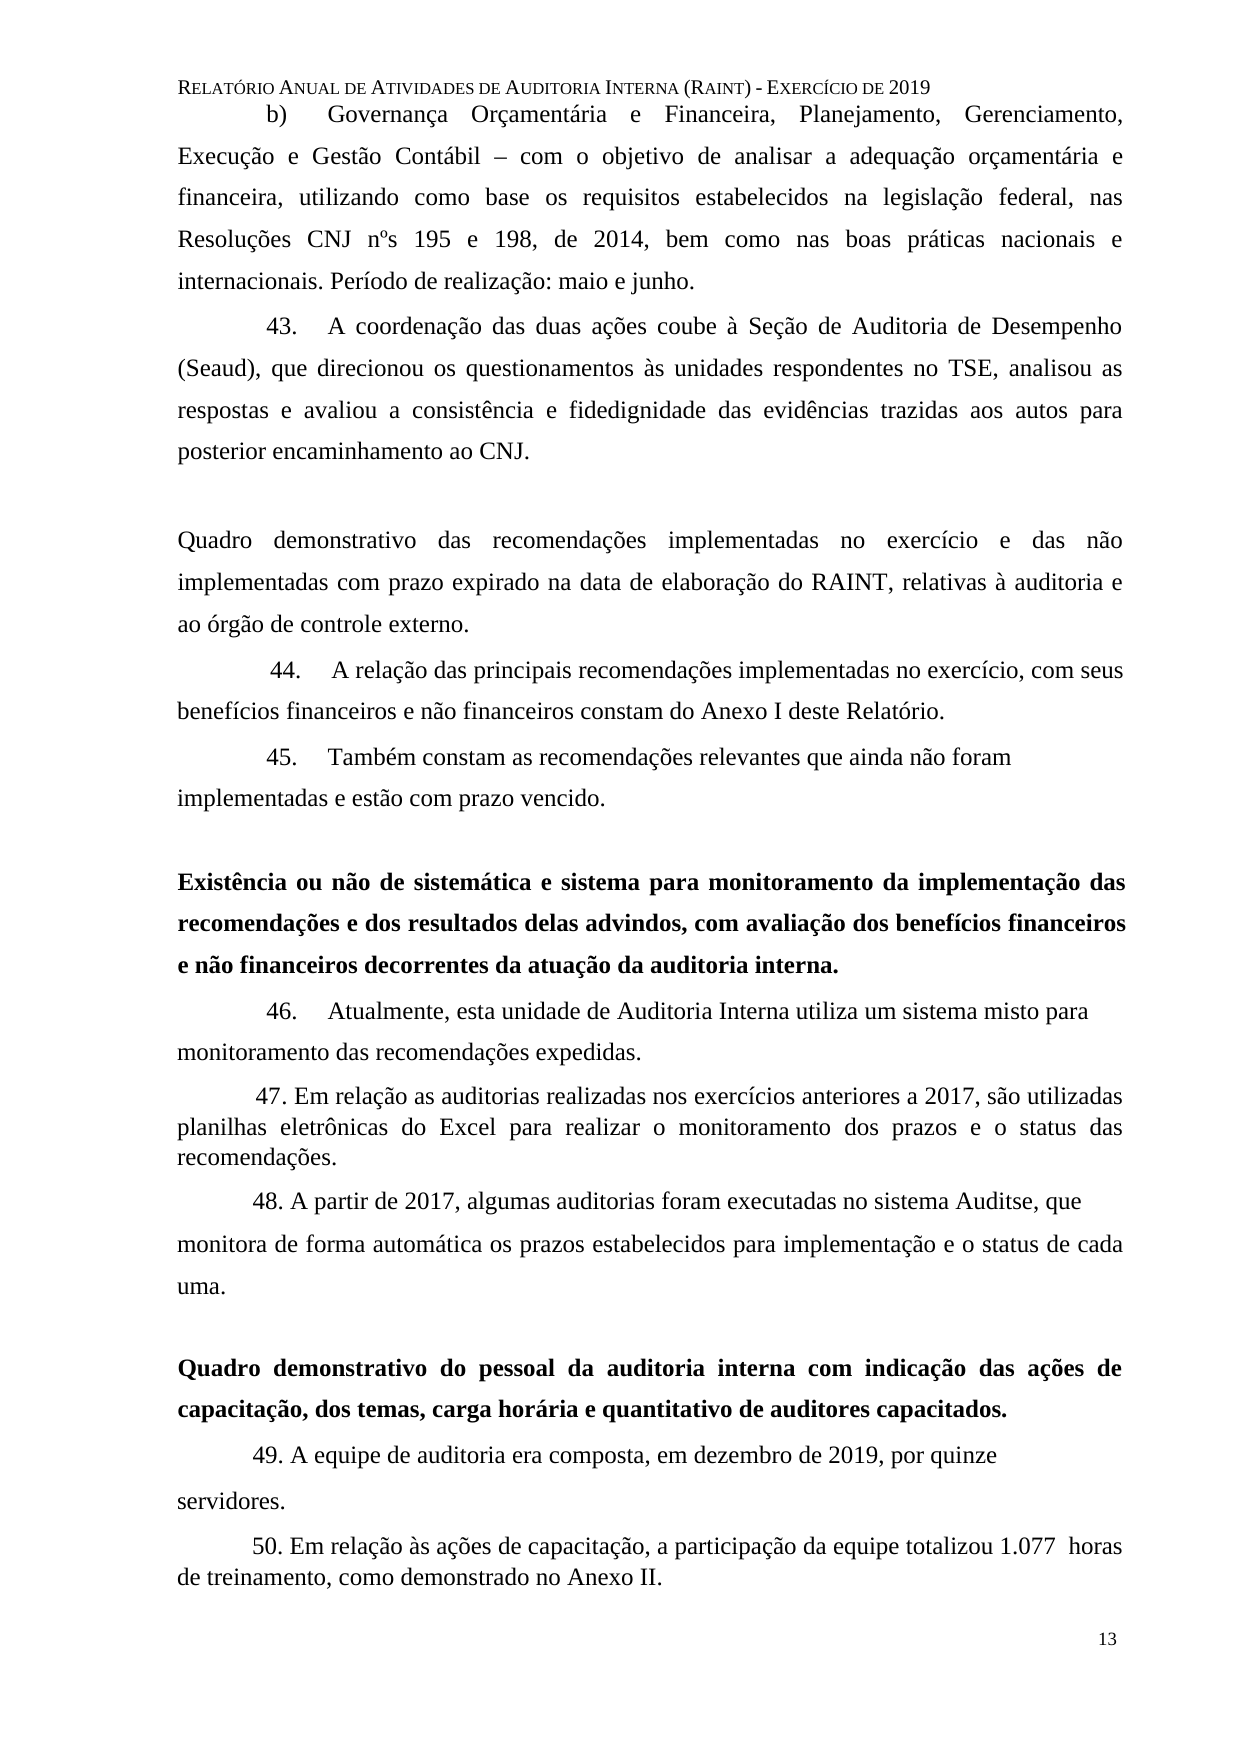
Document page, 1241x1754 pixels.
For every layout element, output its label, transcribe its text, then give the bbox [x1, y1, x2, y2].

text Existência ou não de sistemática e sistema para monitoramento da implementação das recomendações e dos resultados delas advindos, com avaliação dos benefícios financeiros e não financeiros decorrentes da atuação da auditoria interna. [177, 867, 1127, 979]
text servidores. [177, 1486, 1124, 1514]
list Atualmente, esta unidade de Auditoria Interna utiliza um sistema misto para [177, 996, 1123, 1024]
list A coordenação das duas ações coube à Seção de Auditoria de Desempenho (Seaud), que direcionou os questionamentos às unidades respondentes no TSE, analisou as respostas e avaliou a consistência e fidedignidade das evidências trazidas aos autos para posterior encaminhamento ao CNJ. [177, 311, 1123, 465]
list A relação das principais recomendações implementadas no exercício, com seus [177, 655, 1123, 683]
text 49. A equipe de auditoria era composta, em dezembro de 2019, por quinze [177, 1440, 1123, 1469]
text monitora de forma automática os prazos estabelecidos para implementação e o status de cada uma. [177, 1229, 1124, 1300]
list Governança Orçamentária e Financeira, Planejamento, Gerenciamento, Execução e Gestão Contábil – com o objetivo de analisar a adequação orçamentária e financeira, utilizando como base os requisitos estabelecidos na legislação federal, nas Resoluções CNJ nºs 195 e 198, de 2014, bem como nas boas práticas nacionais e internacionais. Período de realização: maio e junho. [177, 99, 1124, 294]
list Também constam as recomendações relevantes que ainda não foram [177, 742, 1123, 771]
text 50. Em relação às ações de capacitação, a participação da equipe totalizou 1.077 horas de treinamento, como demonstrado no Anexo II. [177, 1531, 1124, 1591]
text Quadro demonstrativo do pessoal da auditoria interna com indicação das ações de capacitação, dos temas, carga horária e quantitativo de auditores capacitados. [177, 1353, 1123, 1423]
text implementadas e estão com prazo vencido. [177, 783, 1124, 812]
text monitoramento das recomendações expedidas. [177, 1037, 1124, 1066]
text 47. Em relação as auditorias realizadas nos exercícios anteriores a 2017, são utilizadas planilhas eletrônicas do Excel para realizar o monitoramento dos prazos e o status das recomendações. [177, 1081, 1124, 1171]
text Quadro demonstrativo das recomendações implementadas no exercício e das não implementadas com prazo expirado na data de elaboração do RAINT, relativas à auditoria e ao órgão de controle externo. [177, 526, 1123, 638]
text benefícios financeiros e não financeiros constam do Anexo I deste Relatório. [177, 696, 1124, 725]
text 48. A partir de 2017, algumas auditorias foram executadas no sistema Auditse, que [252, 1186, 1124, 1214]
